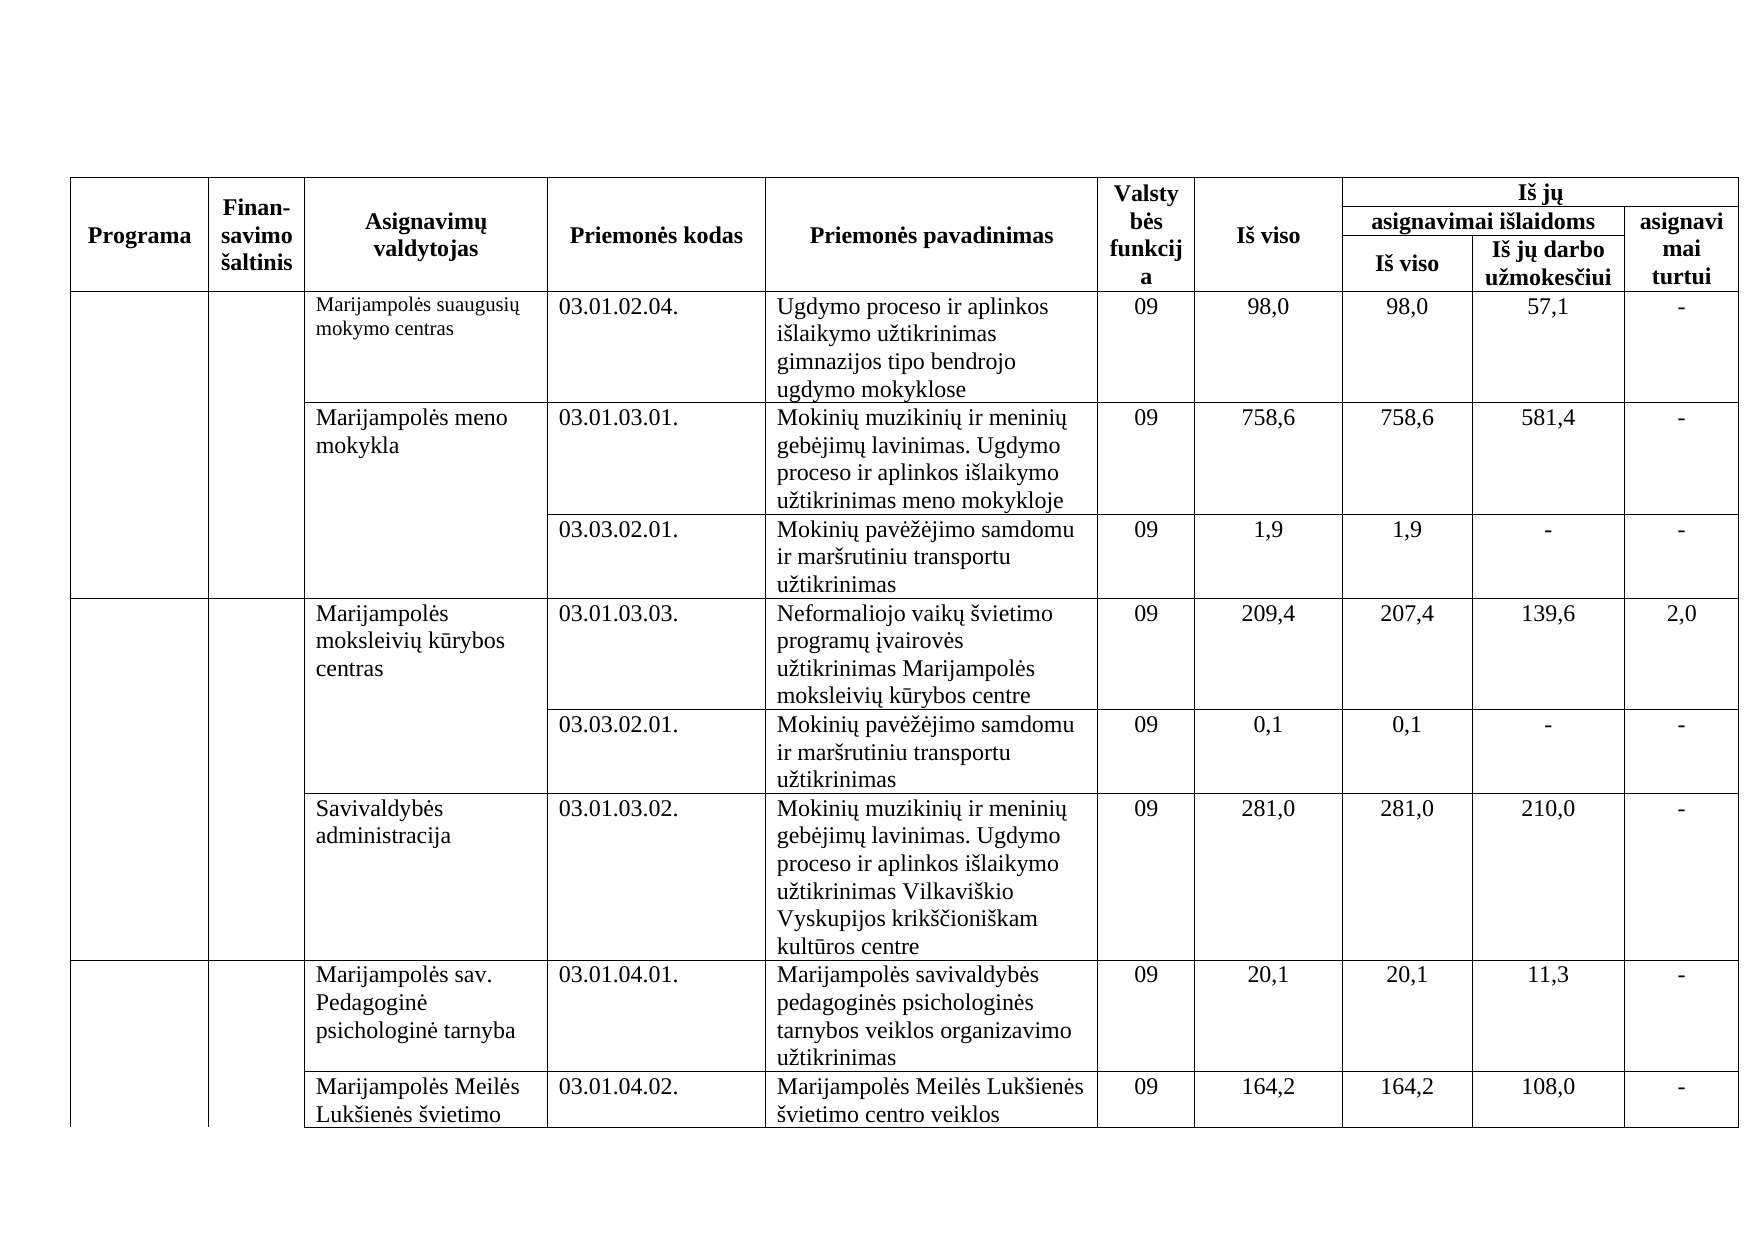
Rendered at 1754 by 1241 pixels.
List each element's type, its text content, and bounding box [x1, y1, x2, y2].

table_cell 09 [1098, 794, 1194, 959]
table_cell 03.01.03.03. [548, 599, 765, 709]
table_cell 09 [1098, 710, 1194, 793]
table_cell - [1625, 515, 1738, 597]
table_cell asignavimai išlaidoms [1343, 207, 1624, 234]
table_cell 98,0 [1195, 292, 1342, 402]
table_cell Ugdymo proceso ir aplinkos išlaikymo užtikrinimas gimnazijos tipo bendrojo ugdymo mokyklose [766, 292, 1097, 402]
table_cell 0,1 [1343, 710, 1472, 793]
table_cell 11,3 [1473, 961, 1624, 1071]
table_header Asignavimų valdytojas [305, 178, 547, 291]
table_cell 09 [1098, 403, 1194, 514]
table_cell 20,1 [1343, 961, 1472, 1071]
table_cell Marijampolės Meilės Lukšienės švietimo centro veiklos [766, 1072, 1097, 1127]
table_cell [209, 709, 304, 793]
table_cell 57,1 [1473, 292, 1624, 402]
table_cell Mokinių pavėžėjimo samdomu ir maršrutiniu transportu užtikrinimas [766, 710, 1097, 793]
table_cell 139,6 [1473, 599, 1624, 709]
table_cell - [1473, 710, 1624, 793]
table_cell [71, 292, 208, 402]
table_cell 03.01.02.04. [548, 292, 765, 402]
table_cell 164,2 [1343, 1072, 1472, 1127]
table_cell - [1625, 1072, 1738, 1127]
table_cell 09 [1098, 1072, 1194, 1127]
table_cell Marijampolės sav. Pedagoginė psichologinė tarnyba [305, 961, 547, 1071]
table_cell 03.01.04.01. [548, 961, 765, 1071]
table_cell Mokinių muzikinių ir meninių gebėjimų lavinimas. Ugdymo proceso ir aplinkos išlaikymo užtikrinimas Vilkaviškio Vyskupijos krikščioniškam kultūros centre [766, 794, 1097, 959]
table_cell [71, 709, 208, 793]
table_cell 03.01.03.01. [548, 403, 765, 514]
table_cell [209, 514, 304, 597]
table_header Iš jų [1343, 178, 1738, 206]
table_cell [71, 402, 208, 514]
table_cell [71, 599, 208, 709]
table_cell Iš jų darbo užmokesčiui [1473, 236, 1624, 291]
table_cell 581,4 [1473, 403, 1624, 514]
table_cell 108,0 [1473, 1072, 1624, 1127]
table_cell 09 [1098, 292, 1194, 402]
table_cell Marijampolės moksleivių kūrybos centras [305, 599, 547, 709]
table_cell 09 [1098, 961, 1194, 1071]
table_cell 03.03.02.01. [548, 710, 765, 793]
table_cell 164,2 [1195, 1072, 1342, 1127]
table_cell - [1625, 961, 1738, 1071]
table_cell 209,4 [1195, 599, 1342, 709]
table_cell [71, 961, 208, 1127]
table_header Programa [71, 178, 208, 291]
table_cell Iš viso [1343, 236, 1472, 291]
table_header Priemonės kodas [548, 178, 765, 291]
table_cell 03.01.03.02. [548, 794, 765, 959]
table_cell Mokinių muzikinių ir meninių gebėjimų lavinimas. Ugdymo proceso ir aplinkos išlaikymo užtikrinimas meno mokykloje [766, 403, 1097, 514]
table_header Valstybės funkcija [1098, 178, 1194, 291]
table_cell [209, 402, 304, 514]
table_cell 758,6 [1343, 403, 1472, 514]
table_cell 210,0 [1473, 794, 1624, 959]
table_cell [305, 514, 547, 597]
table_header Priemonės pavadinimas [766, 178, 1097, 291]
table_cell 1,9 [1195, 515, 1342, 597]
table_cell 281,0 [1343, 794, 1472, 959]
table_cell 0,1 [1195, 710, 1342, 793]
table_cell - [1625, 403, 1738, 514]
table_cell Marijampolės meno mokykla [305, 403, 547, 514]
table_cell Mokinių pavėžėjimo samdomu ir maršrutiniu transportu užtikrinimas [766, 515, 1097, 597]
table_cell [209, 292, 304, 402]
table_cell [305, 709, 547, 793]
table_cell 03.03.02.01. [548, 515, 765, 597]
table_cell - [1625, 794, 1738, 959]
table_cell 2,0 [1625, 599, 1738, 709]
table_cell [71, 793, 208, 959]
table_cell 20,1 [1195, 961, 1342, 1071]
table_cell asignavimai turtui įsigyti [1625, 207, 1738, 291]
table_cell Savivaldybės administracija [305, 794, 547, 959]
table_cell [71, 514, 208, 597]
table_cell - [1473, 515, 1624, 597]
table_cell [209, 961, 304, 1127]
table_cell 98,0 [1343, 292, 1472, 402]
table_header Iš viso [1195, 178, 1342, 291]
table_cell Marijampolės savivaldybės pedagoginės psichologinės tarnybos veiklos organizavimo užtikrinimas [766, 961, 1097, 1071]
table_cell 281,0 [1195, 794, 1342, 959]
table_cell Neformaliojo vaikų švietimo programų įvairovės užtikrinimas Marijampolės moksleivių kūrybos centre [766, 599, 1097, 709]
table_cell - [1625, 292, 1738, 402]
table_header Finan-savimo šaltinis [209, 178, 304, 291]
table_cell [209, 599, 304, 709]
table_cell 09 [1098, 599, 1194, 709]
table_cell - [1625, 710, 1738, 793]
table_cell 1,9 [1343, 515, 1472, 597]
table_cell Marijampolės suaugusių mokymo centras [305, 292, 547, 402]
table_cell 09 [1098, 515, 1194, 597]
table_cell 03.01.04.02. [548, 1072, 765, 1127]
table_cell 758,6 [1195, 403, 1342, 514]
table_cell Marijampolės Meilės Lukšienės švietimo [305, 1072, 547, 1127]
table_cell 207,4 [1343, 599, 1472, 709]
table_cell [209, 793, 304, 959]
